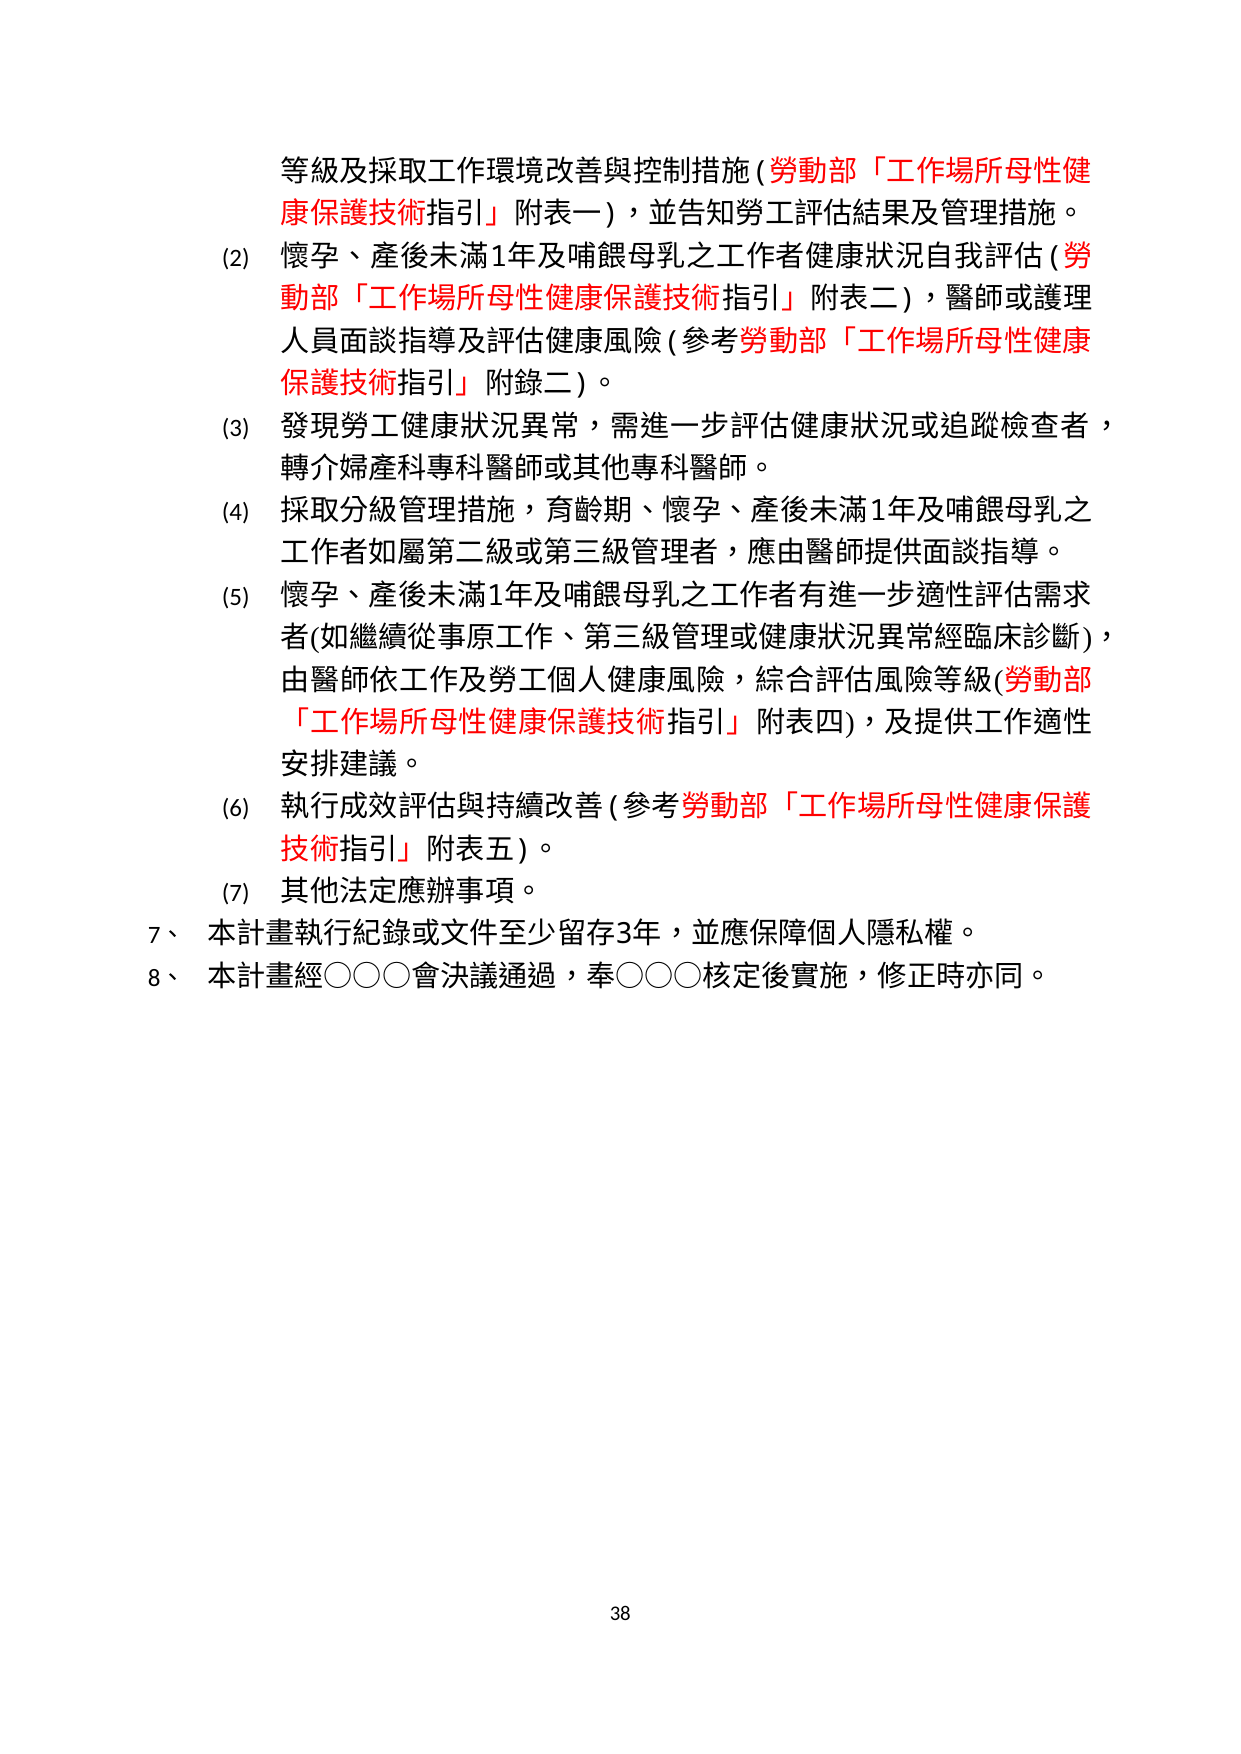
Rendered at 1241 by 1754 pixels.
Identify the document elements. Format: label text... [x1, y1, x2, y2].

list 其他法定應辦事項。 [222, 868, 1092, 910]
list 懷孕、產後未滿1年及哺餵母乳之工作者健康狀況自我評估(勞動部「工作場所母性健康保護技術指引」附表二)，醫師或護理人員面談指導及評估健康風險(參考勞動部「工作場所母性健康保護技術指引」附錄二)。 [222, 232, 1092, 402]
list 本計畫經○○○會決議通過，奉○○○核定後實施，修正時亦同。 [148, 952, 1092, 995]
list 執行成效評估與持續改善(參考勞動部「工作場所母性健康保護技術指引」附表五)。 [222, 783, 1092, 868]
list 等級及採取工作環境改善與控制措施(勞動部「工作場所母性健康保護技術指引」附表一)，並告知勞工評估結果及管理措施。 [222, 148, 1092, 232]
list 本計畫執行紀錄或文件至少留存3年，並應保障個人隱私權。 [148, 910, 1092, 952]
list 採取分級管理措施，育齡期、懷孕、產後未滿1年及哺餵母乳之工作者如屬第二級或第三級管理者，應由醫師提供面談指導。 [222, 487, 1092, 571]
list 懷孕、產後未滿1年及哺餵母乳之工作者有進一步適性評估需求者(如繼續從事原工作、第三級管理或健康狀況異常經臨床診斷)，由醫師依工作及勞工個人健康風險，綜合評估風險等級(勞動部「工作場所母性健康保護技術指引」附表四)，及提供工作適性安排建議。 [222, 571, 1092, 783]
list 發現勞工健康狀況異常，需進一步評估健康狀況或追蹤檢查者，轉介婦產科專科醫師或其他專科醫師。 [222, 402, 1092, 487]
